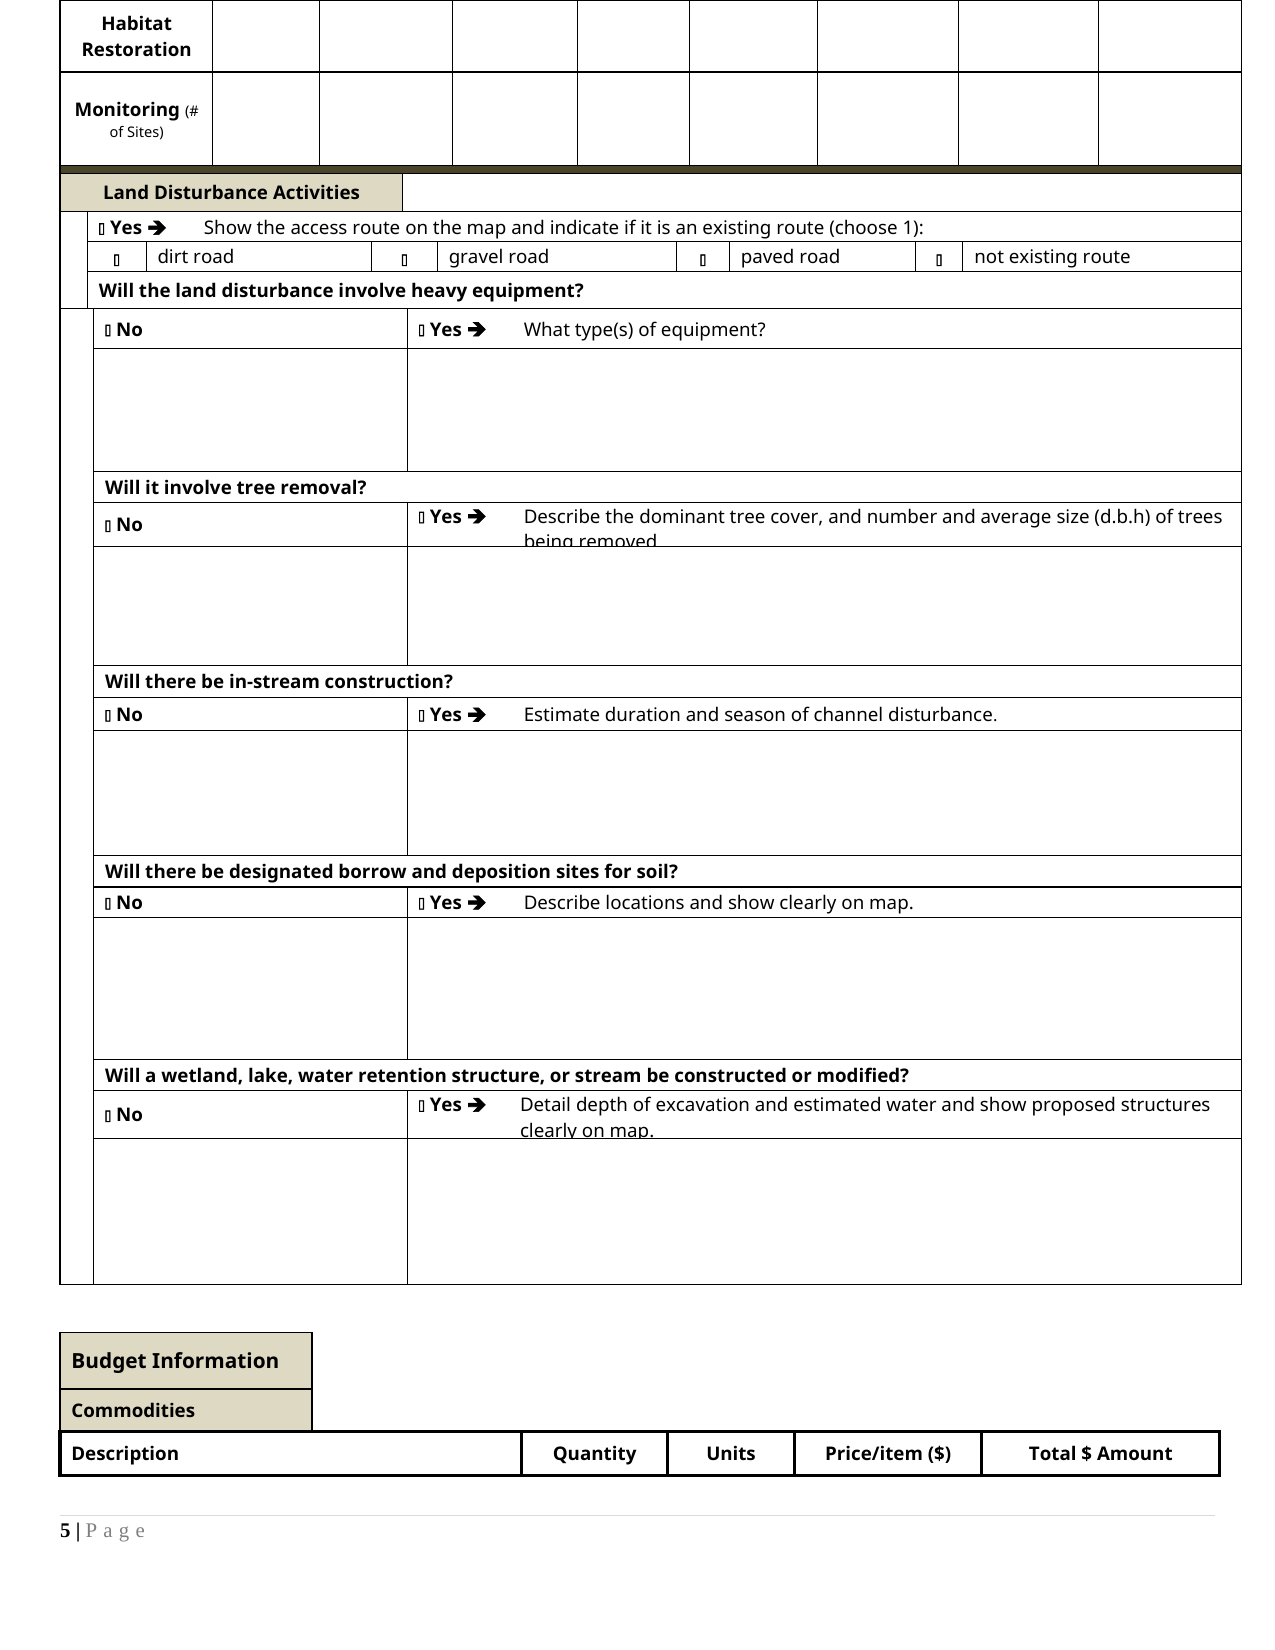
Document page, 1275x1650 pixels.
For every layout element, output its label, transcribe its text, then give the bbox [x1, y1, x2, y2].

table_cell [453, 1, 577, 71]
table_cell  [372, 242, 437, 271]
table_cell [690, 1, 817, 71]
table_cell [1242, 165, 1275, 173]
table_cell [1242, 1090, 1275, 1137]
table_cell [1242, 730, 1275, 855]
table_cell [1242, 173, 1275, 211]
table_cell [408, 349, 1241, 471]
table_cell not existing route [963, 242, 1241, 271]
table_cell  No [94, 503, 407, 546]
table_cell [1242, 271, 1275, 308]
table_cell [1099, 1, 1241, 71]
table_cell [1242, 665, 1275, 697]
table_cell [1242, 71, 1275, 165]
table_cell  Yes  Show the access route on the map and indicate if it is an existing route (choose 1): [88, 212, 1241, 241]
table_cell  Yes  What type(s) of equipment? [408, 309, 1241, 348]
table_cell [94, 731, 407, 855]
table_cell [61, 212, 87, 308]
table_cell Will the land disturbance involve heavy equipment? [88, 272, 1241, 308]
table_cell [213, 73, 319, 165]
table_cell  No [94, 888, 407, 917]
table_cell  No [94, 698, 407, 730]
table_cell [1242, 348, 1275, 471]
table_cell [1242, 855, 1275, 886]
table_cell [1099, 73, 1241, 165]
table_cell Will there be in-stream construction? [94, 666, 1241, 697]
table_cell Monitoring (# of Sites) [61, 73, 212, 165]
table_cell [94, 918, 407, 1059]
table_cell Will there be designated borrow and deposition sites for soil? [94, 856, 1241, 886]
table_cell paved road [730, 242, 915, 271]
table_cell [213, 1, 319, 71]
table_cell [1242, 697, 1275, 730]
table_cell [61, 166, 1241, 173]
table_cell [408, 547, 1241, 665]
table_cell [578, 1, 689, 71]
table_header [60, 1285, 1219, 1332]
table_cell Commodities [61, 1390, 311, 1430]
table_cell [818, 1, 958, 71]
table_cell Will it involve tree removal? [94, 472, 1241, 502]
table_cell dirt road [147, 242, 371, 271]
table_cell [320, 73, 452, 165]
table_cell [1242, 0, 1275, 71]
table_cell [403, 174, 1241, 211]
table_cell [1242, 211, 1275, 241]
table_cell [1242, 1059, 1275, 1090]
table_cell Description [62, 1433, 520, 1474]
table_cell  Yes  Detail depth of excavation and estimated water and show proposed structures clearly on map. [408, 1091, 1241, 1137]
table_cell [408, 1139, 1241, 1284]
table_cell [1242, 502, 1275, 546]
table_cell Quantity [523, 1433, 666, 1474]
table_cell [94, 1139, 407, 1284]
table_cell Will a wetland, lake, water retention structure, or stream be constructed or modified? [94, 1060, 1241, 1090]
table_cell  Yes  Estimate duration and season of channel disturbance. [408, 698, 1241, 730]
table_cell [408, 918, 1241, 1059]
table_cell [1242, 886, 1275, 917]
table_cell [408, 731, 1241, 855]
table_cell Total $ Amount [983, 1433, 1218, 1474]
table_cell [313, 1332, 1219, 1430]
table_cell [959, 1, 1098, 71]
table_cell  Yes  Describe the dominant tree cover, and number and average size (d.b.h) of trees being removed. [408, 503, 1241, 546]
table_cell [1242, 917, 1275, 1059]
table_cell [818, 73, 958, 165]
table_cell [1242, 1138, 1275, 1284]
table_cell [690, 73, 817, 165]
table_cell [1242, 471, 1275, 502]
table_cell  No [94, 1091, 407, 1137]
table_cell [320, 1, 452, 71]
table_cell  Yes  Describe locations and show clearly on map. [408, 888, 1241, 917]
table_cell gravel road [438, 242, 676, 271]
table_cell [1242, 241, 1275, 271]
table_cell  [916, 242, 962, 271]
table_cell  [88, 242, 146, 271]
table_cell Budget Information [61, 1333, 311, 1388]
table_cell [94, 349, 407, 471]
table_cell Land Disturbance Activities [61, 174, 402, 211]
table_cell [1242, 546, 1275, 665]
table_cell [959, 73, 1098, 165]
table_cell  No [94, 309, 407, 348]
table_cell Units [669, 1433, 793, 1474]
table_cell [61, 309, 93, 1284]
table_cell  [677, 242, 729, 271]
table_cell Habitat Restoration [61, 1, 212, 71]
table_cell [94, 547, 407, 665]
table_cell [578, 73, 689, 165]
table_cell [453, 73, 577, 165]
table_cell Price/item ($) [796, 1433, 980, 1474]
table_cell [1242, 308, 1275, 348]
